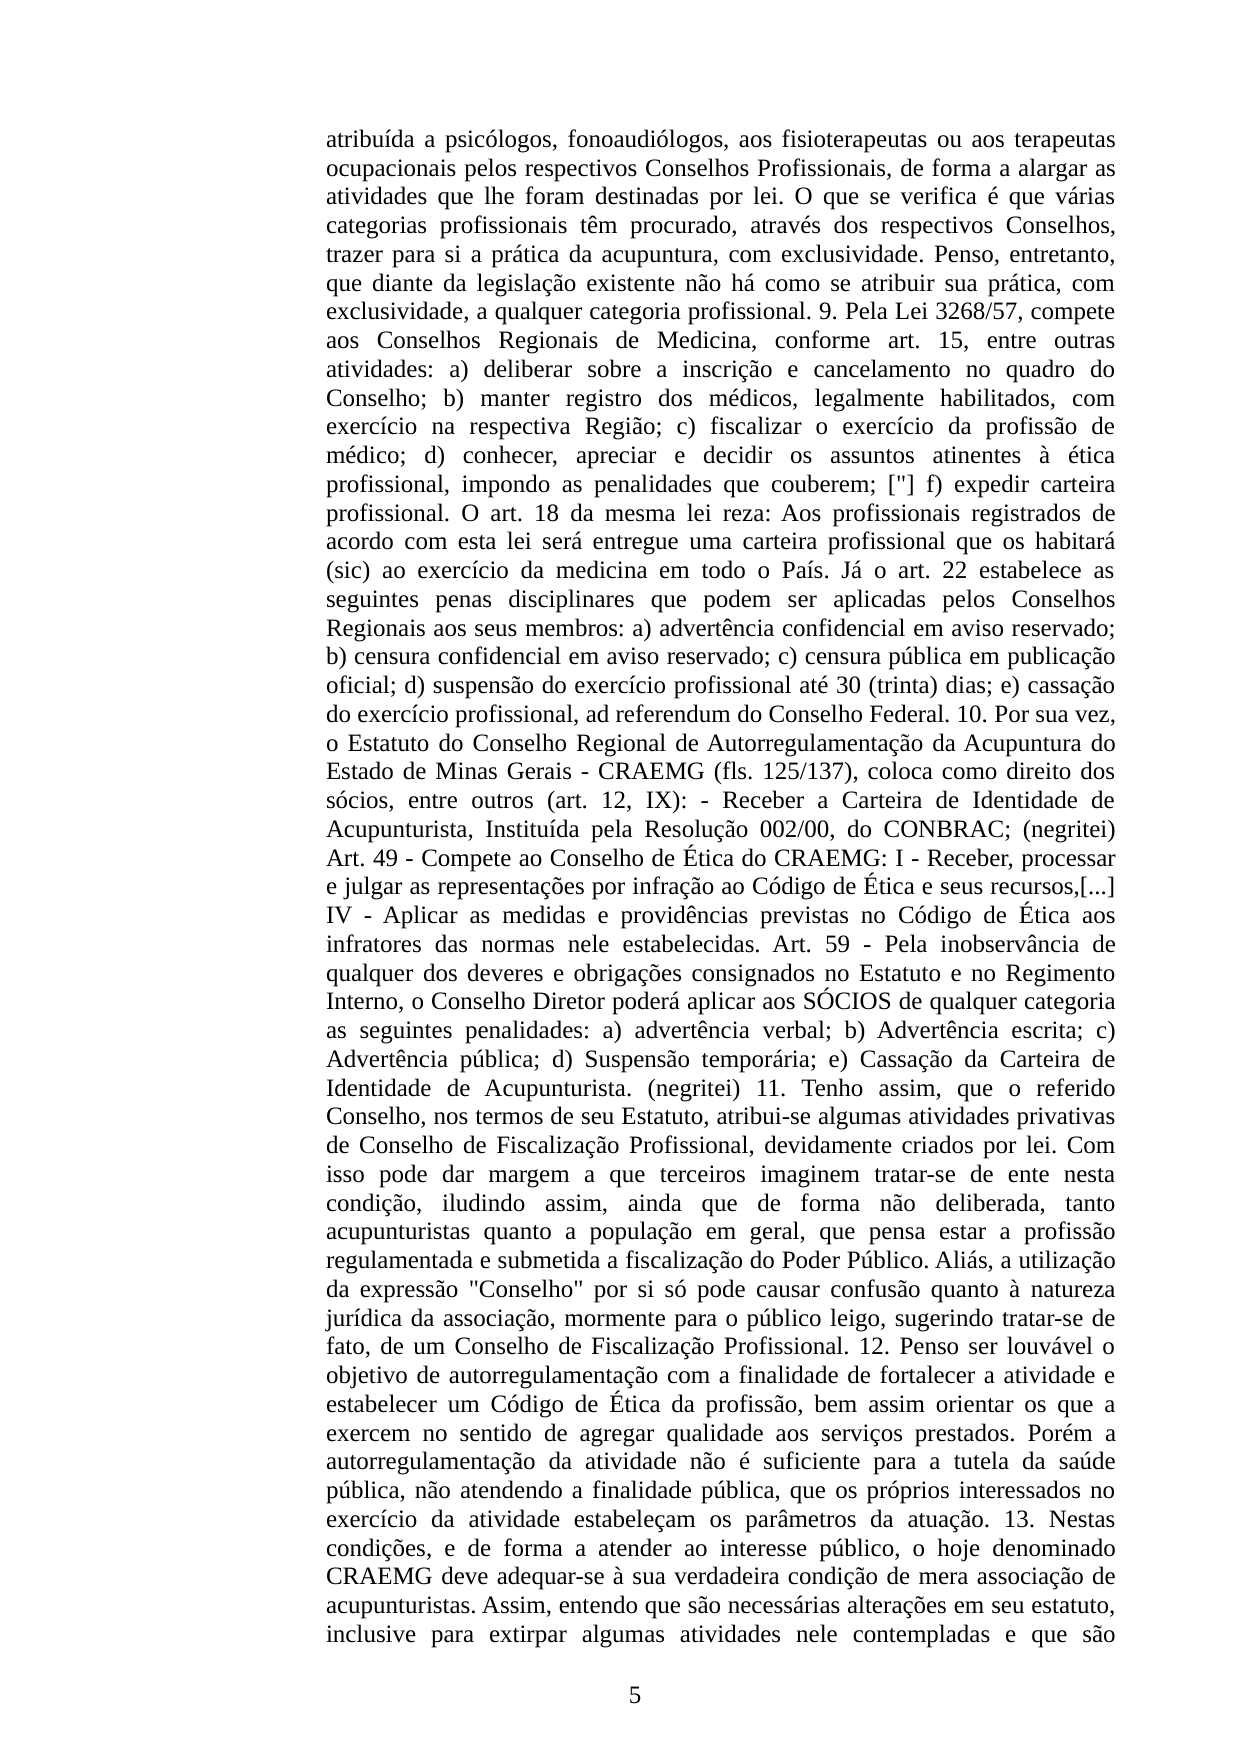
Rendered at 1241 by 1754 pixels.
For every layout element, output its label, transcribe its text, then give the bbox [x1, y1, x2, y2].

table_cell atribuída a psicólogos, fonoaudiólogos, aos fisioterapeutas ou aos terapeutas ocupacionais pelos respectivos Conselhos Profissionais, de forma a alargar as atividades que lhe foram destinadas por lei. O que se verifica é que várias categorias profissionais têm procurado, através dos respectivos Conselhos, trazer para si a prática da acupuntura, com exclusividade. Penso, entretanto, que diante da legislação existente não há como se atribuir sua prática, com exclusividade, a qualquer categoria profissional. 9. Pela Lei 3268/57, compete aos Conselhos Regionais de Medicina, conforme art. 15, entre outras atividades: a) deliberar sobre a inscrição e cancelamento no quadro do Conselho; b) manter registro dos médicos, legalmente habilitados, com exercício na respectiva Região; c) fiscalizar o exercício da profissão de médico; d) conhecer, apreciar e decidir os assuntos atinentes à ética profissional, impondo as penalidades que couberem; ["] f) expedir carteira profissional. O art. 18 da mesma lei reza: Aos profissionais registrados de acordo com esta lei será entregue uma carteira profissional que os habitará (sic) ao exercício da medicina em todo o País. Já o art. 22 estabelece as seguintes penas disciplinares que podem ser aplicadas pelos Conselhos Regionais aos seus membros: a) advertência confidencial em aviso reservado; b) censura confidencial em aviso reservado; c) censura pública em publicação oficial; d) suspensão do exercício profissional até 30 (trinta) dias; e) cassação do exercício profissional, ad referendum do Conselho Federal. 10. Por sua vez, o Estatuto do Conselho Regional de Autorregulamentação da Acupuntura do Estado de Minas Gerais - CRAEMG (fls. 125/137), coloca como direito dos sócios, entre outros (art. 12, IX): - Receber a Carteira de Identidade de Acupunturista, Instituída pela Resolução 002/00, do CONBRAC; (negritei) Art. 49 - Compete ao Conselho de Ética do CRAEMG: I - Receber, processar e julgar as representações por infração ao Código de Ética e seus recursos,[...] IV - Aplicar as medidas e providências previstas no Código de Ética aos infratores das normas nele estabelecidas. Art. 59 - Pela inobservância de qualquer dos deveres e obrigações consignados no Estatuto e no Regimento Interno, o Conselho Diretor poderá aplicar aos SÓCIOS de qualquer categoria as seguintes penalidades: a) advertência verbal; b) Advertência escrita; c) Advertência pública; d) Suspensão temporária; e) Cassação da Carteira de Identidade de Acupunturista. (negritei) 11. Tenho assim, que o referido Conselho, nos termos de seu Estatuto, atribui-se algumas atividades privativas de Conselho de Fiscalização Profissional, devidamente criados por lei. Com isso pode dar margem a que terceiros imaginem tratar-se de ente nesta condição, iludindo assim, ainda que de forma não deliberada, tanto acupunturistas quanto a população em geral, que pensa estar a profissão regulamentada e submetida a fiscalização do Poder Público. Aliás, a utilização da expressão "Conselho" por si só pode causar confusão quanto à natureza jurídica da associação, mormente para o público leigo, sugerindo tratar-se de fato, de um Conselho de Fiscalização Profissional. 12. Penso ser louvável o objetivo de autorregulamentação com a finalidade de fortalecer a atividade e estabelecer um Código de Ética da profissão, bem assim orientar os que a exercem no sentido de agregar qualidade aos serviços prestados. Porém a autorregulamentação da atividade não é suficiente para a tutela da saúde pública, não atendendo a finalidade pública, que os próprios interessados no exercício da atividade estabeleçam os parâmetros da atuação. 13. Nestas condições, e de forma a atender ao interesse público, o hoje denominado CRAEMG deve adequar-se à sua verdadeira condição de mera associação de acupunturistas. Assim, entendo que são necessárias alterações em seu estatuto, inclusive para extirpar algumas atividades nele contempladas e que são [320, 118, 1122, 1653]
table_cell [203, 118, 320, 1653]
table_cell [148, 118, 203, 1653]
